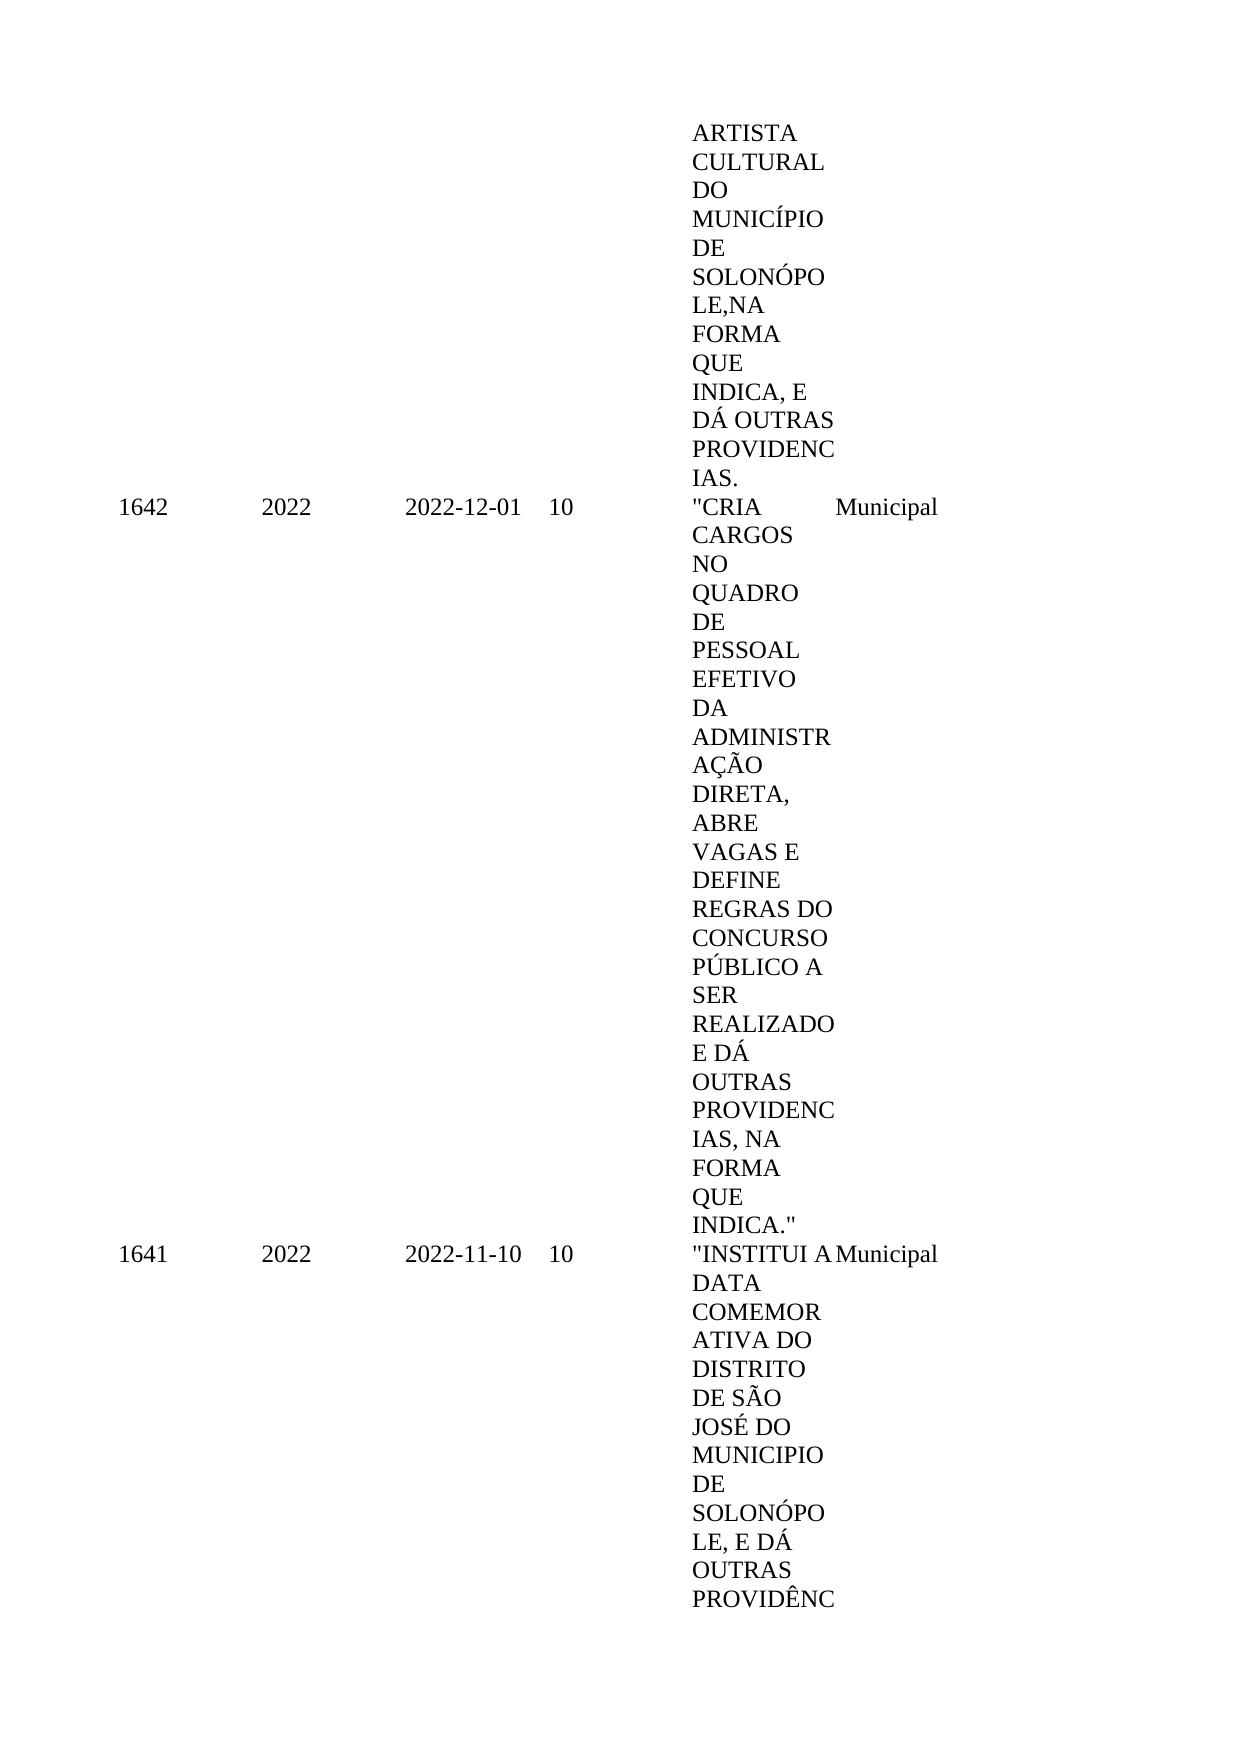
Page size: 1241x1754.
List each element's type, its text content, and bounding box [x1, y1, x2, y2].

table_cell 2022-11-10 [405, 1239, 548, 1613]
table_cell ARTISTA CULTURAL DO MUNICÍPIO DE SOLONÓPOLE,NA FORMA QUE INDICA, E DÁ OUTRAS PROVIDENCIAS. [692, 118, 835, 492]
table_cell Municipal [835, 492, 979, 1239]
table_cell 10 [548, 492, 692, 1239]
table_cell "CRIA CARGOS NO QUADRO DE PESSOAL EFETIVO DA ADMINISTRAÇÃO DIRETA, ABRE VAGAS E DEFINE REGRAS DO CONCURSO PÚBLICO A SER REALIZADO E DÁ OUTRAS PROVIDENCIAS, NA FORMA QUE INDICA." [692, 492, 835, 1239]
table_cell [405, 118, 548, 492]
table_cell [979, 1239, 1122, 1613]
table_cell [261, 118, 405, 492]
table_cell [835, 118, 979, 492]
table_cell [548, 118, 692, 492]
table_cell [979, 118, 1122, 492]
table_cell [979, 492, 1122, 1239]
table_cell 1641 [118, 1239, 261, 1613]
table_cell 1642 [118, 492, 261, 1239]
table_cell [118, 118, 261, 492]
table_cell 2022 [261, 1239, 405, 1613]
table_cell Municipal [835, 1239, 979, 1613]
table_cell 2022 [261, 492, 405, 1239]
table_cell "INSTITUI A DATA COMEMORATIVA DO DISTRITO DE SÃO JOSÉ DO MUNICIPIO DE SOLONÓPOLE, E DÁ OUTRAS PROVIDÊNC [692, 1239, 835, 1613]
table_cell 10 [548, 1239, 692, 1613]
table_cell 2022-12-01 [405, 492, 548, 1239]
